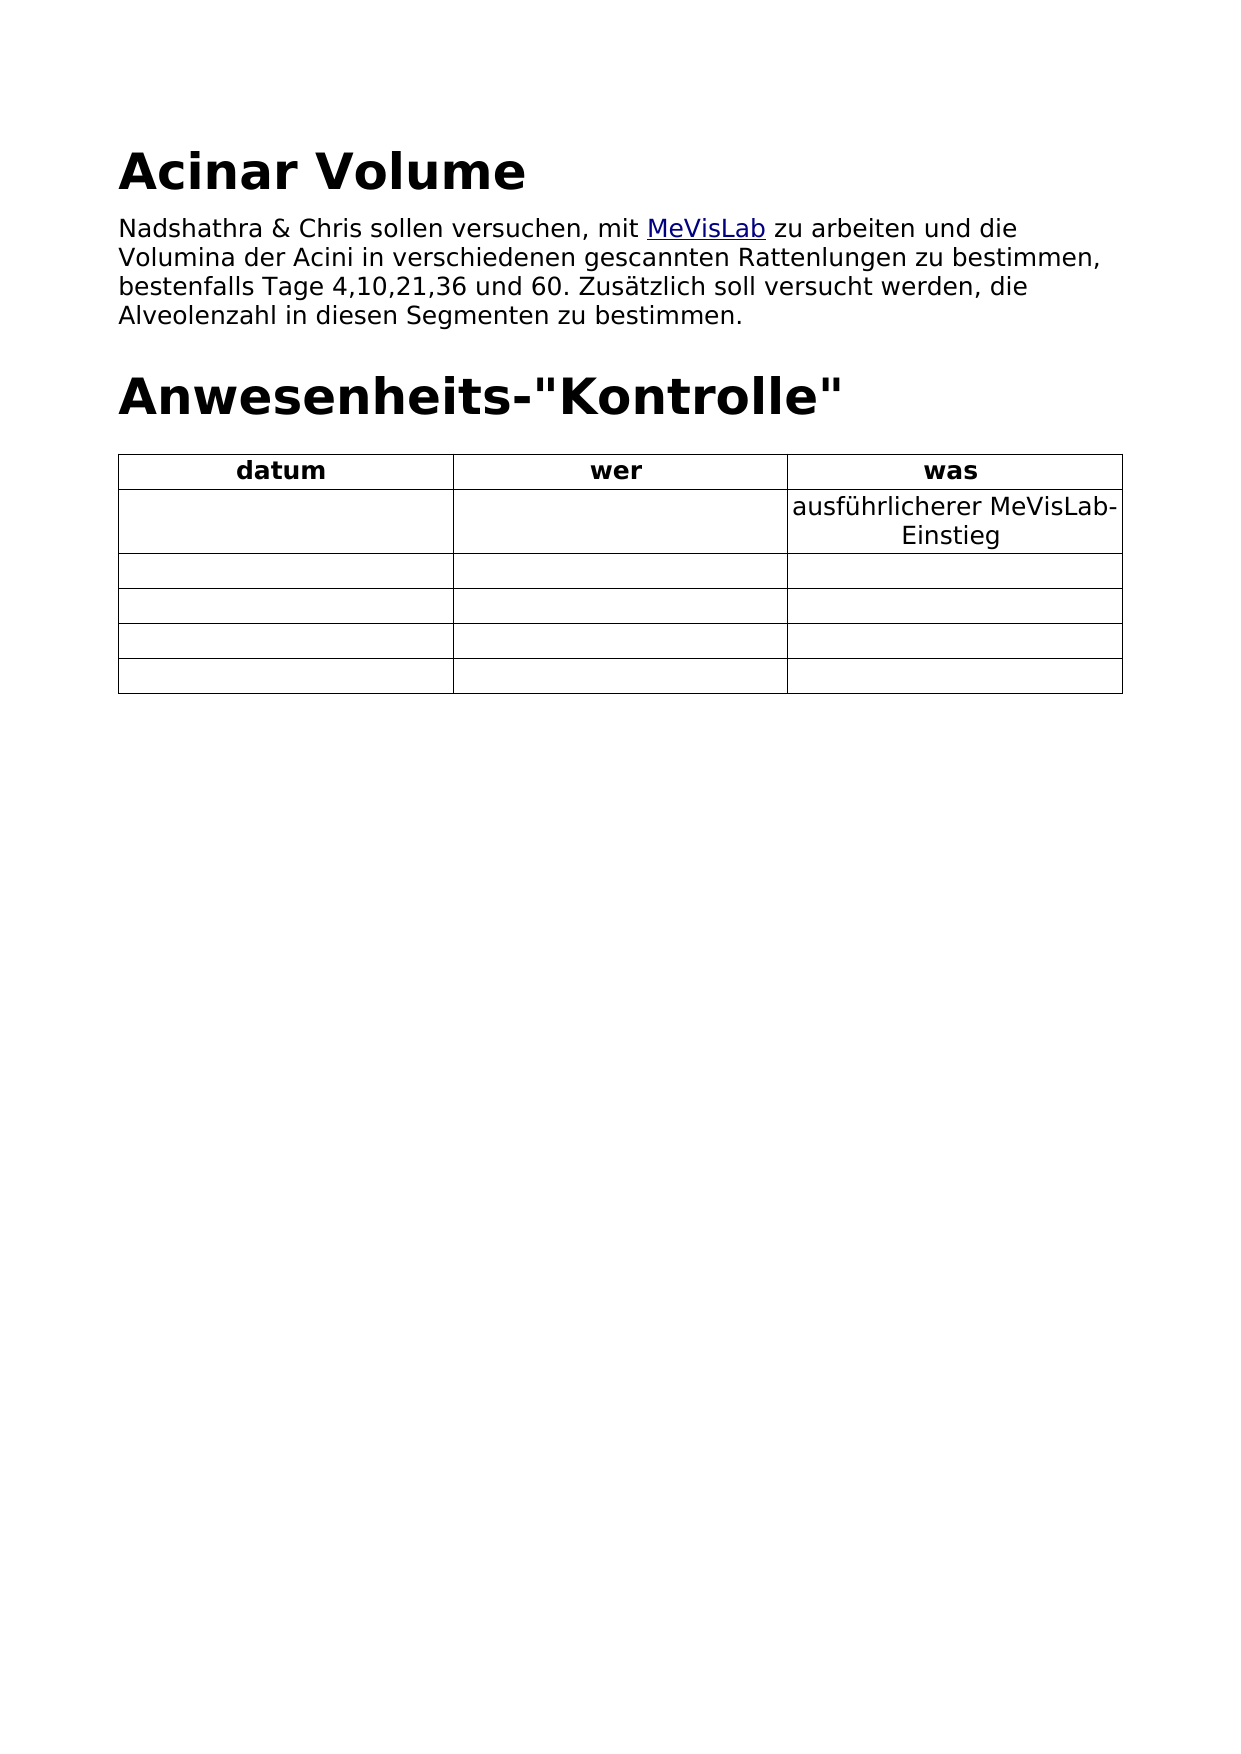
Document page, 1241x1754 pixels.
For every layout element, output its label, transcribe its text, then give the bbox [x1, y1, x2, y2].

table_cell [119, 554, 453, 588]
table_cell [788, 624, 1122, 658]
subtitle Acinar Volume [118, 143, 1122, 201]
table_cell [788, 554, 1122, 588]
table_cell [454, 624, 787, 658]
table_cell [119, 659, 453, 693]
text Nadshathra & Chris sollen versuchen, mit MeVisLab zu arbeiten und die Volumina der Acini in verschiedenen gescannten Rattenlungen zu bestimmen, bestenfalls Tage 4,10,21,36 und 60. Zusätzlich soll versucht werden, die Alveolenzahl in diesen Segmenten zu bestimmen. [118, 214, 1122, 331]
table_cell [788, 659, 1122, 693]
table_cell [454, 589, 787, 623]
table_cell [788, 589, 1122, 623]
table_cell [454, 659, 787, 693]
table_cell [119, 624, 453, 658]
table_cell ausführlicherer MeVisLab-Einstieg [788, 490, 1122, 553]
table_cell [454, 490, 787, 553]
subtitle Anwesenheits-"Kontrolle" [118, 368, 1122, 426]
table_header was [788, 455, 1122, 489]
table_header datum [119, 455, 453, 489]
table_cell [119, 589, 453, 623]
table_header wer [454, 455, 787, 489]
table_cell [119, 490, 453, 553]
table_cell [454, 554, 787, 588]
